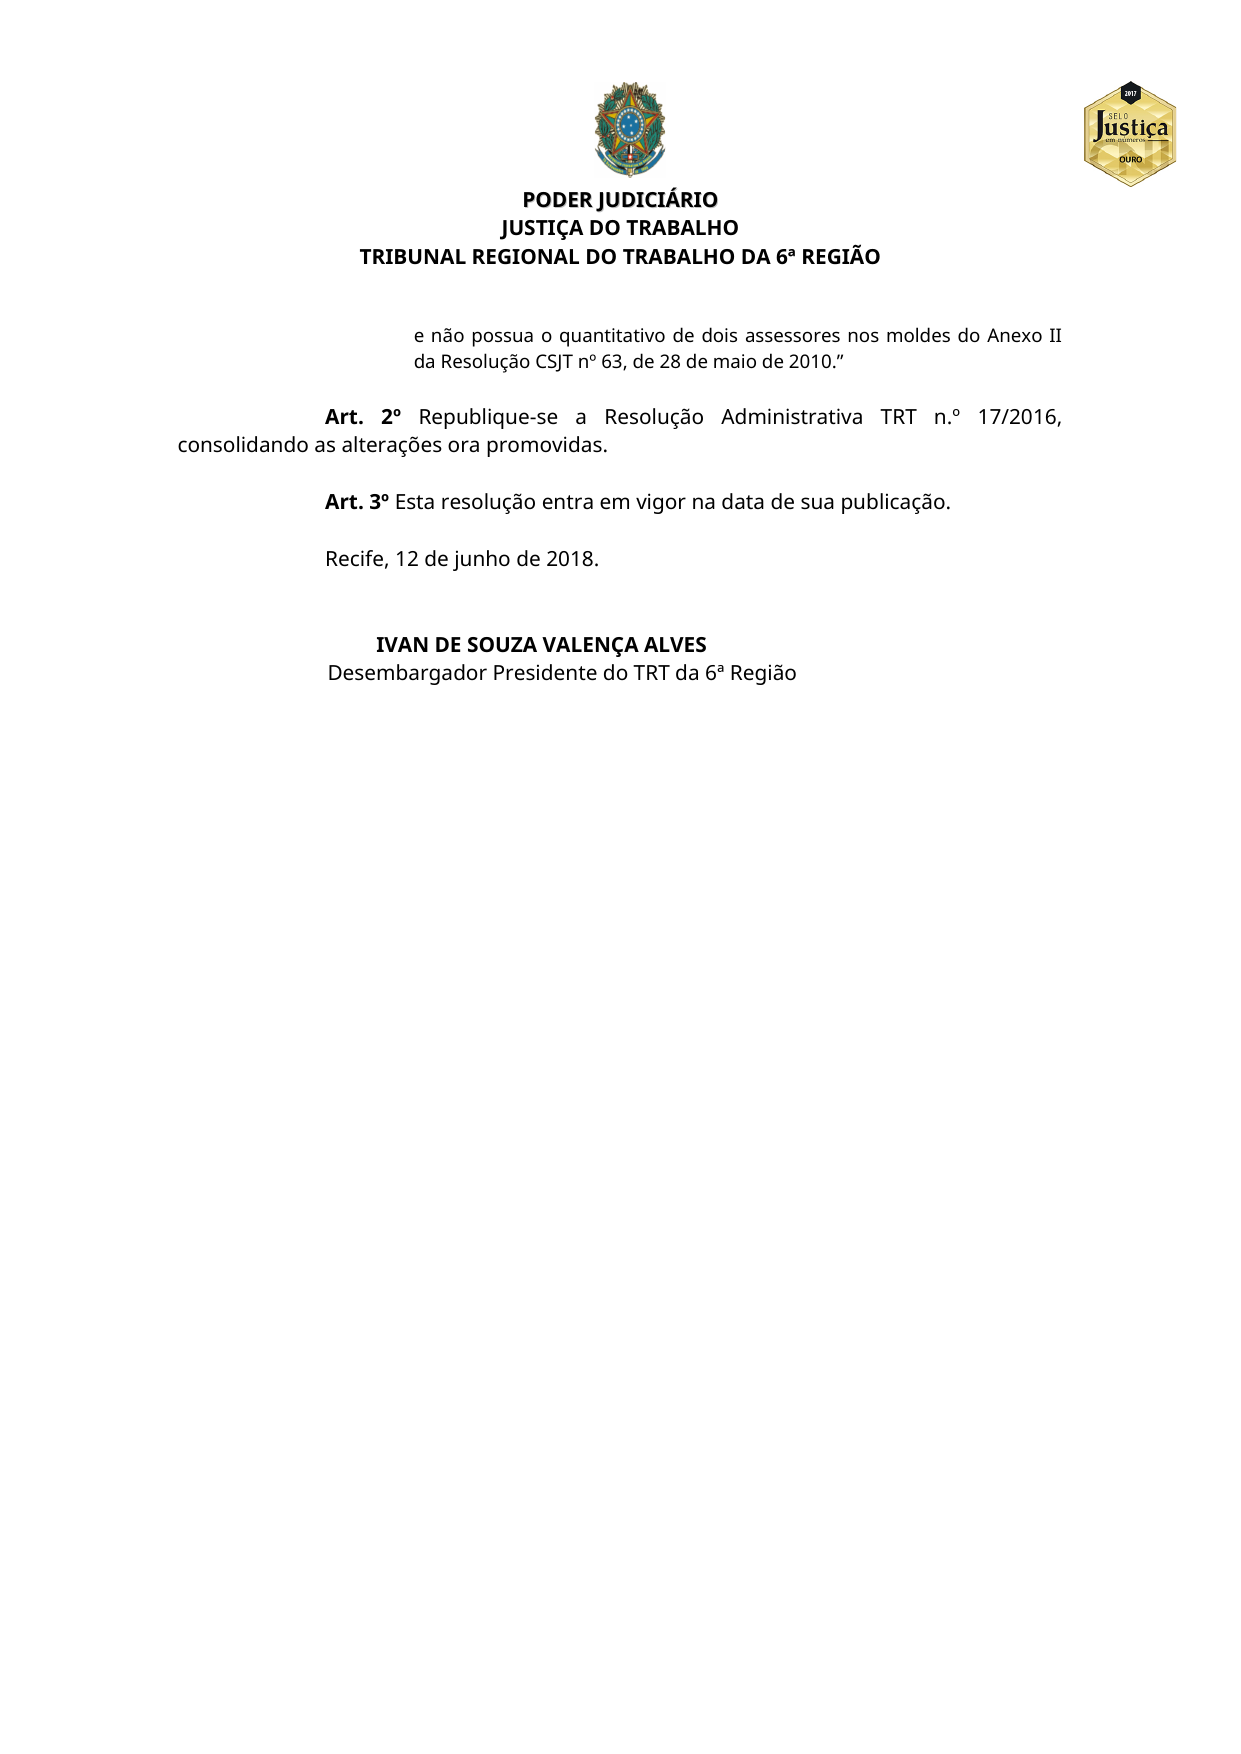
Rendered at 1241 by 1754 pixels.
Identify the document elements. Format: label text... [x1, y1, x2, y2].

text e não possua o quantitativo de dois assessores nos moldes do Anexo II da Resolução CSJT nº 63, de 28 de maio de 2010.” [413, 323, 1063, 374]
picture [1084, 81, 1177, 187]
text Art. 3º Esta resolução entra em vigor na data de sua publicação. [177, 487, 1063, 516]
text Desembargador Presidente do TRT da 6ª Região [327, 658, 1063, 687]
text Recife, 12 de junho de 2018. [177, 544, 1063, 573]
text Art. 2º Republique-se a Resolução Administrativa TRT n.º 17/2016, consolidando as alterações ora promovidas. [177, 402, 1063, 459]
picture [594, 82, 665, 178]
text IVAN DE SOUZA VALENÇA ALVES [327, 630, 1063, 658]
